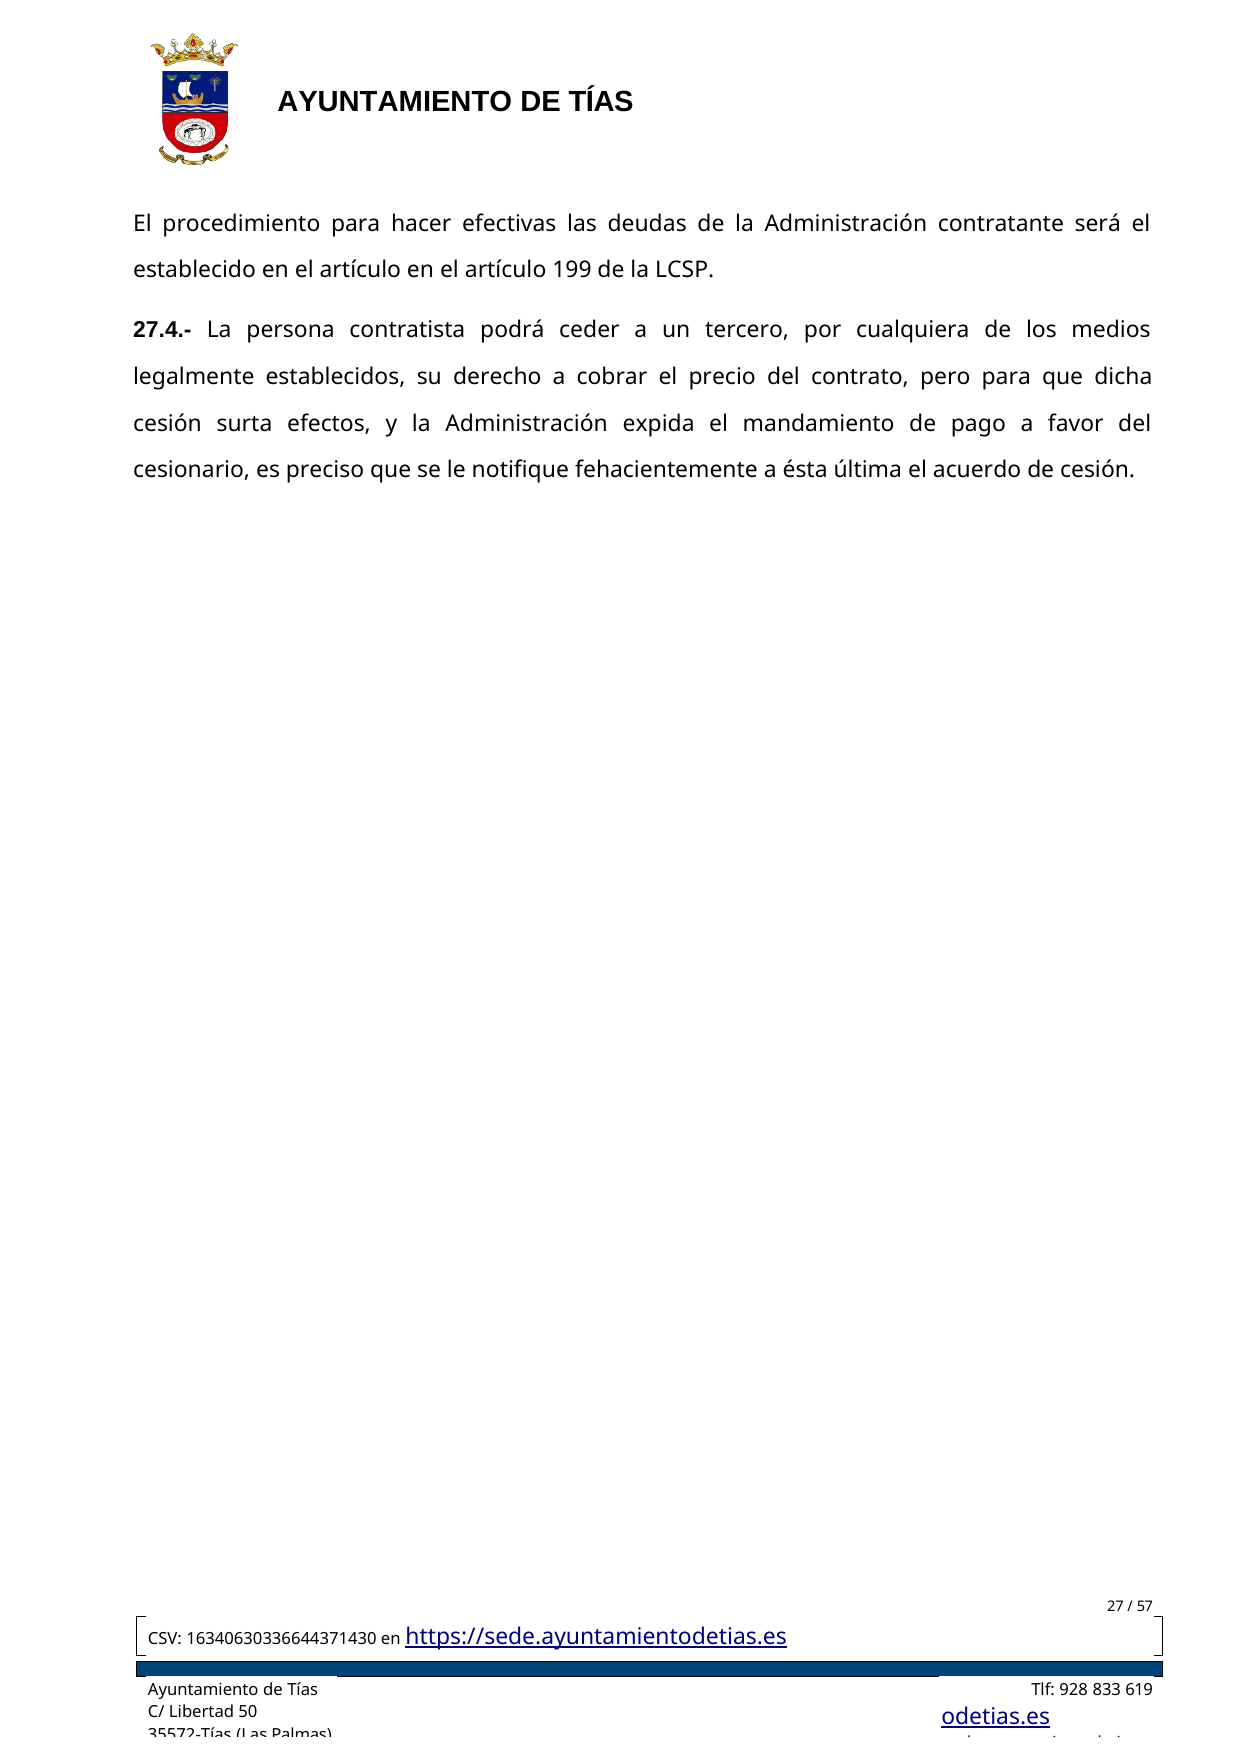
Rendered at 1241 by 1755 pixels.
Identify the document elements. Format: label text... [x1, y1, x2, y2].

text El procedimiento para hacer efectivas las deudas de la Administración contratante será el establecido en el artículo en el artículo 199 de la LCSP. [133, 207, 1152, 285]
text 27.4.- La persona contratista podrá ceder a un tercero, por cualquiera de los medios legalmente establecidos, su derecho a cobrar el precio del contrato, pero para que dicha cesión surta efectos, y la Administración expida el mandamiento de pago a favor del cesionario, es preciso que se le notifique fehacientemente a ésta última el acuerdo de cesión. [133, 313, 1152, 485]
